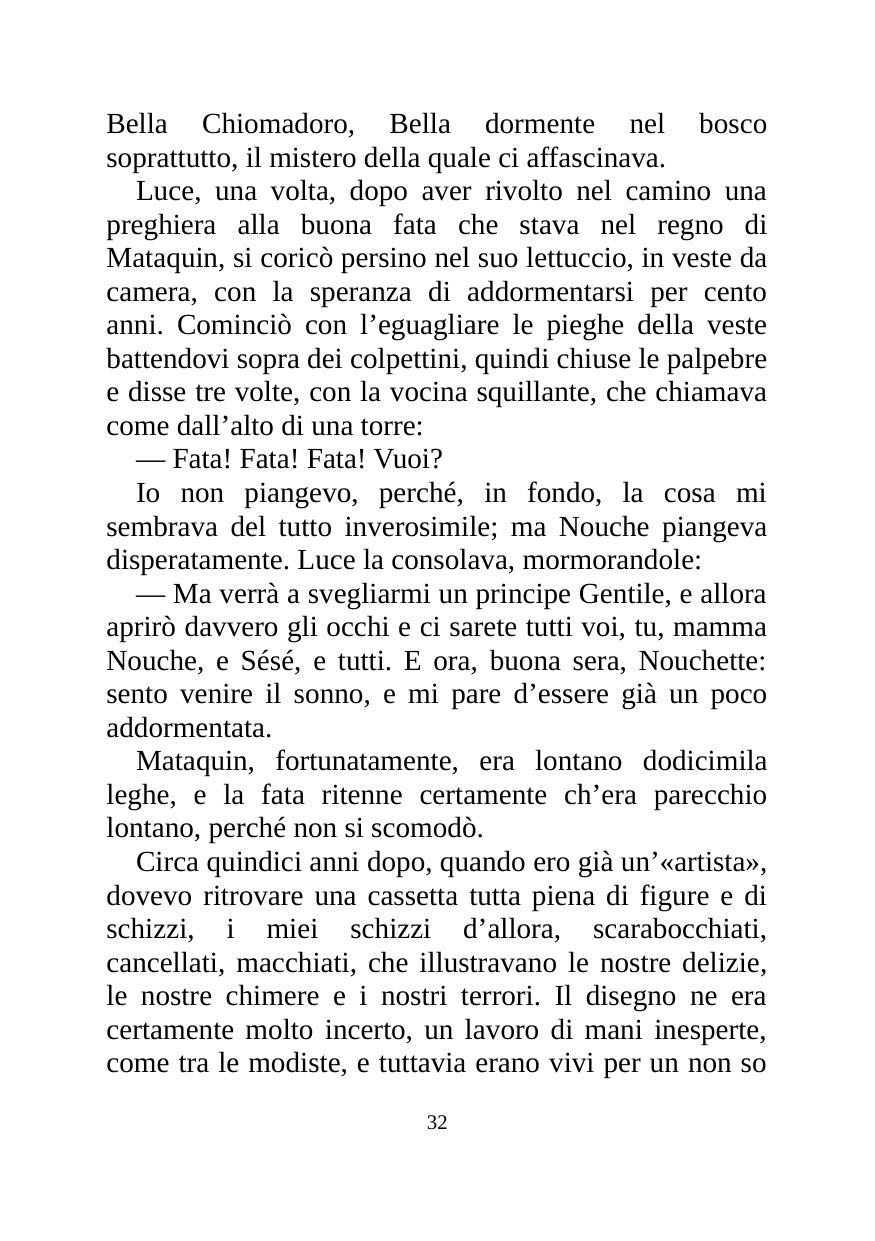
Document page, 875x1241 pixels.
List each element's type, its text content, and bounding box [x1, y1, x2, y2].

text Mataquin, fortunatamente, era lontano dodicimila leghe, e la fata ritenne certamente ch’era parecchio lontano, perché non si scomodò. [106, 743, 768, 844]
text Io non piangevo, perché, in fondo, la cosa mi sembrava del tutto inverosimile; ma Nouche piangeva disperatamente. Luce la consolava, mormorandole: [106, 475, 768, 576]
text Circa quindici anni dopo, quando ero già un’«artista», dovevo ritrovare una cassetta tutta piena di figure e di schizzi, i miei schizzi d’allora, scarabocchiati, cancellati, macchiati, che illustravano le nostre delizie, le nostre chimere e i nostri terrori. Il disegno ne era certamente molto incerto, un lavoro di mani inesperte, come tra le modiste, e tuttavia erano vivi per un non so [106, 844, 768, 1079]
text Bella Chiomadoro, Bella dormente nel bosco soprattutto, il mistero della quale ci affascinava. [106, 106, 768, 173]
text — Fata! Fata! Fata! Vuoi? [106, 442, 768, 475]
text Luce, una volta, dopo aver rivolto nel camino una preghiera alla buona fata che stava nel regno di Mataquin, si coricò persino nel suo lettuccio, in veste da camera, con la speranza di addormentarsi per cento anni. Cominciò con l’eguagliare le pieghe della veste battendovi sopra dei colpettini, quindi chiuse le palpebre e disse tre volte, con la vocina squillante, che chiamava come dall’alto di una torre: [106, 173, 768, 442]
text — Ma verrà a svegliarmi un principe Gentile, e allora aprirò davvero gli occhi e ci sarete tutti voi, tu, mamma Nouche, e Sésé, e tutti. E ora, buona sera, Nouchette: sento venire il sonno, e mi pare d’essere già un poco addormentata. [106, 576, 768, 743]
